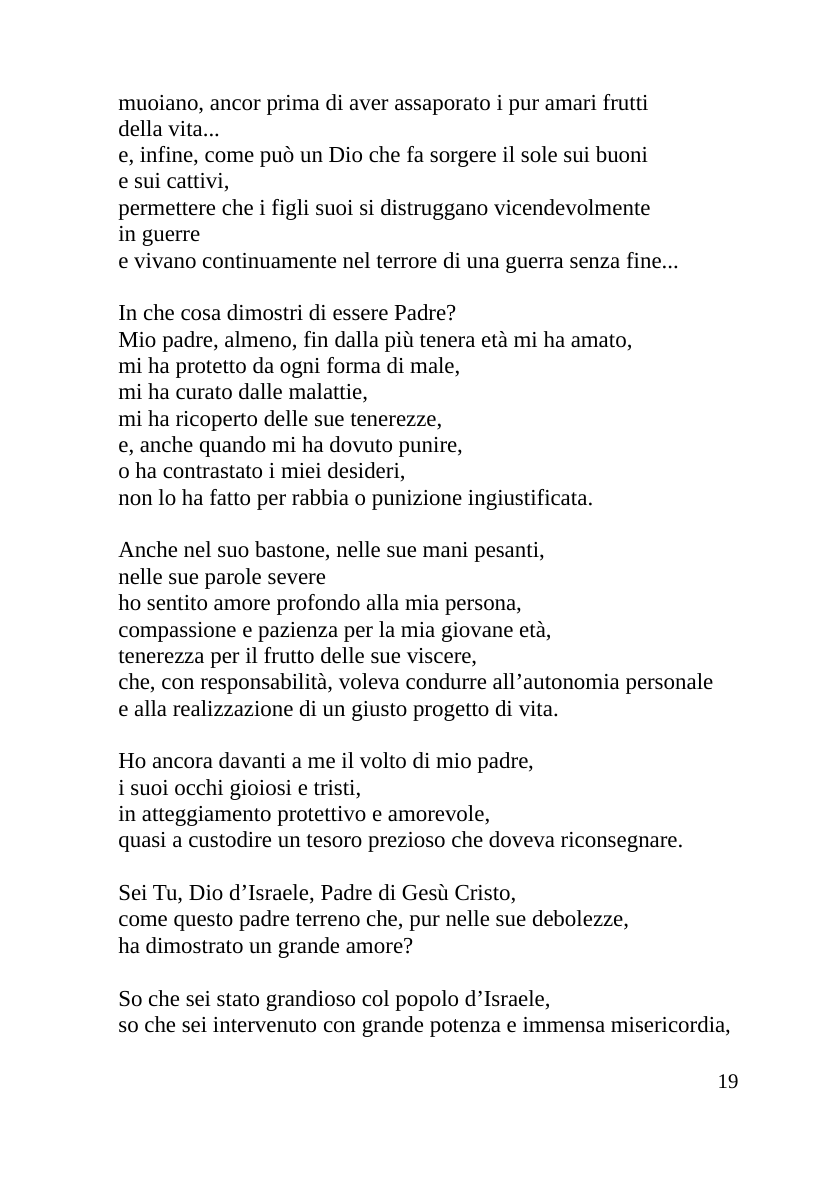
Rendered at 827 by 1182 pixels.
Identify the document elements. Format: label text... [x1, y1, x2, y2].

text e sui cattivi, [88, 168, 738, 194]
text i suoi occhi gioiosi e tristi, [88, 774, 738, 800]
text so che sei intervenuto con grande potenza e immensa misericordia, [88, 1011, 738, 1037]
text in guerre [88, 220, 738, 247]
text o ha contrastato i miei desideri, [88, 457, 738, 484]
text So che sei stato grandioso col popolo d’Israele, [88, 984, 738, 1011]
text muoiano, ancor prima di aver assaporato i pur amari frutti [88, 88, 738, 115]
text Sei Tu, Dio d’Israele, Padre di Gesù Cristo, [88, 879, 738, 906]
text ha dimostrato un grande amore? [88, 932, 738, 958]
text mi ha protetto da ogni forma di male, [88, 352, 738, 378]
text Mio padre, almeno, fin dalla più tenera età mi ha amato, [88, 326, 738, 352]
text ho sentito amore profondo alla mia persona, [88, 589, 738, 616]
text tenerezza per il frutto delle sue viscere, [88, 642, 738, 668]
text permettere che i figli suoi si distruggano vicendevolmente [88, 194, 738, 220]
text e, anche quando mi ha dovuto punire, [88, 431, 738, 457]
text e alla realizzazione di un giusto progetto di vita. [88, 695, 738, 721]
text In che cosa dimostri di essere Padre? [88, 299, 738, 326]
text della vita... [88, 115, 738, 141]
text quasi a custodire un tesoro prezioso che doveva riconsegnare. [88, 826, 738, 853]
text mi ha ricoperto delle sue tenerezze, [88, 405, 738, 431]
text in atteggiamento protettivo e amorevole, [88, 800, 738, 826]
text non lo ha fatto per rabbia o punizione ingiustificata. [88, 484, 738, 510]
text nelle sue parole severe [88, 563, 738, 589]
text e, infine, come può un Dio che fa sorgere il sole sui buoni [88, 141, 738, 168]
text Ho ancora davanti a me il volto di mio padre, [88, 747, 738, 774]
text mi ha curato dalle malattie, [88, 378, 738, 405]
text e vivano continuamente nel terrore di una guerra senza fine... [88, 247, 738, 273]
text Anche nel suo bastone, nelle sue mani pesanti, [88, 537, 738, 563]
text che, con responsabilità, voleva condurre all’autonomia personale [88, 668, 738, 695]
text come questo padre terreno che, pur nelle sue debolezze, [88, 906, 738, 932]
text compassione e pazienza per la mia giovane età, [88, 616, 738, 642]
